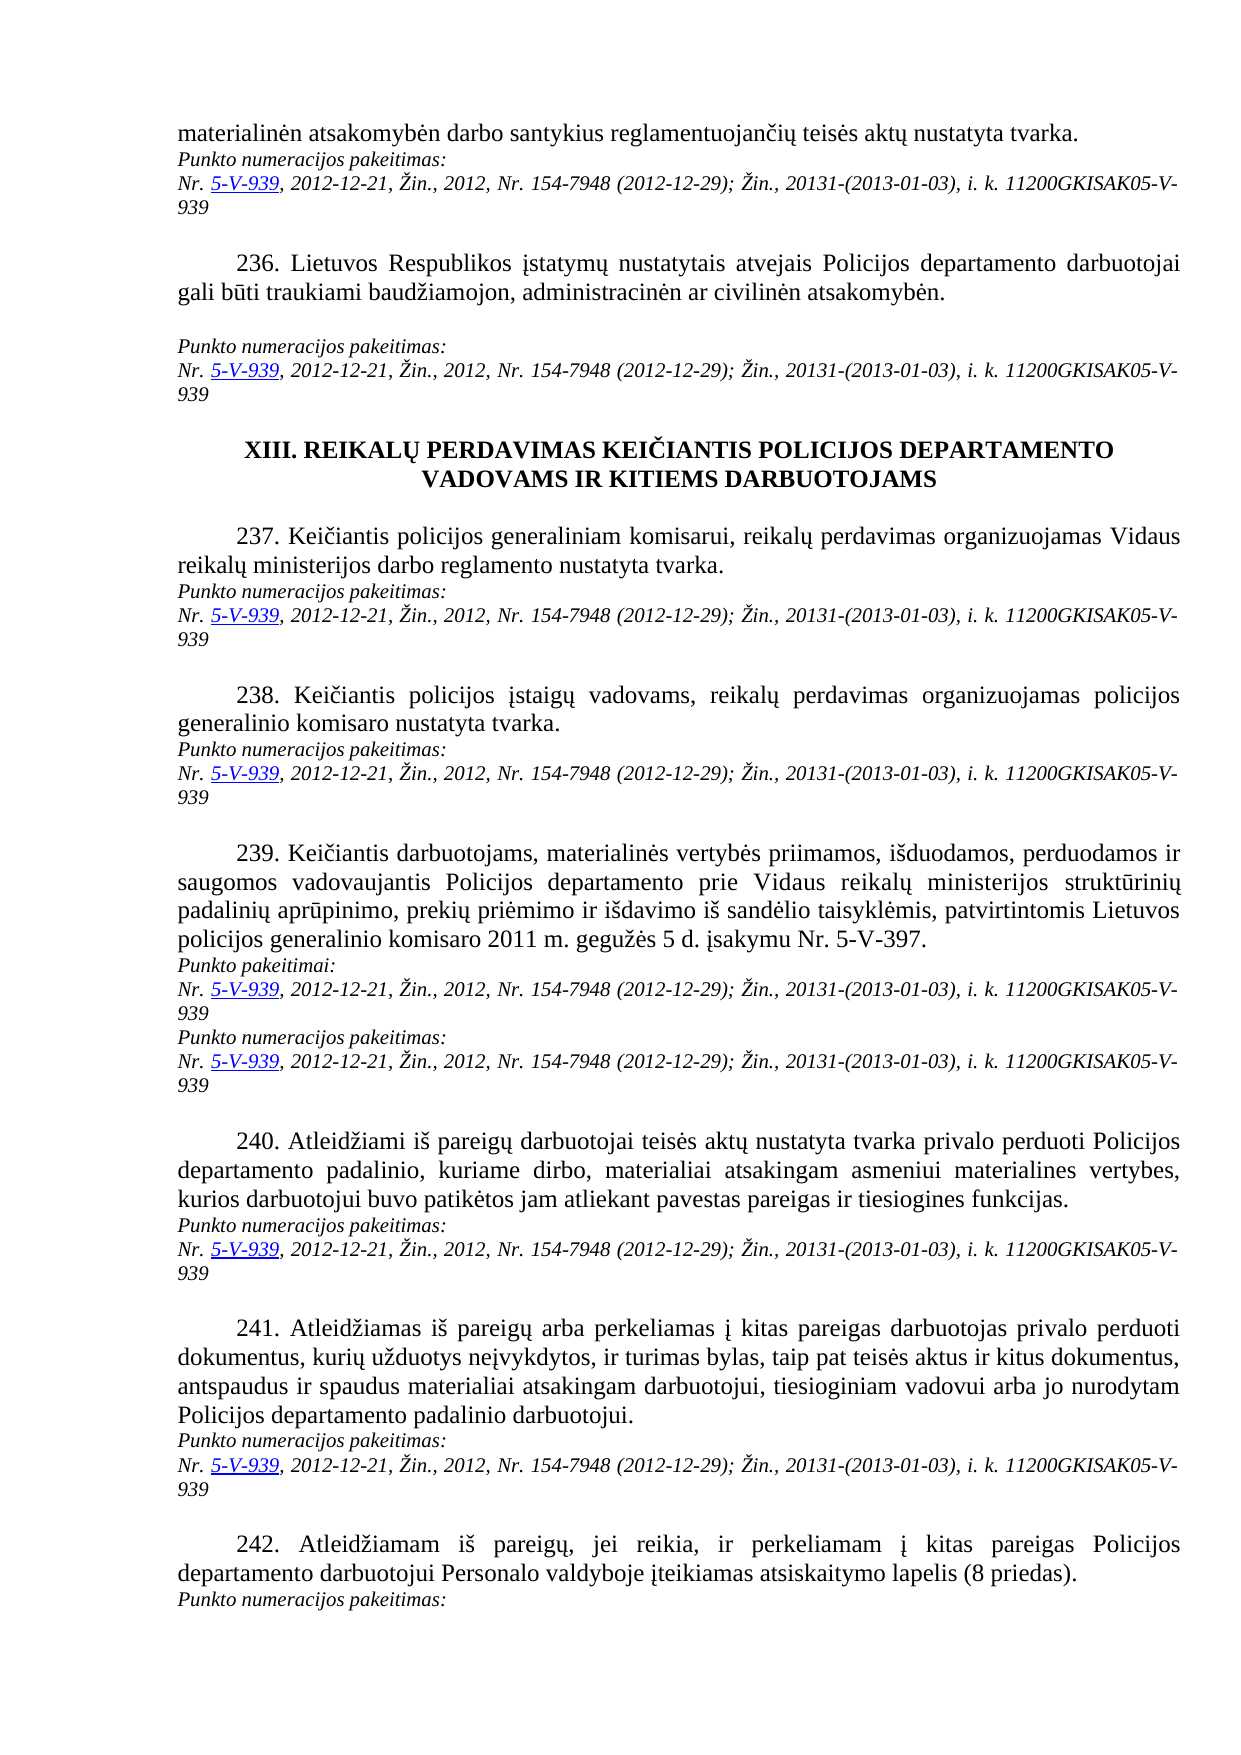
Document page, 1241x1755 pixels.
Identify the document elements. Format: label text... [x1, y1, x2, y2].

text Nr. 5-V-939, 2012-12-21, Žin., 2012, Nr. 154-7948 (2012-12-29); Žin., 20131-(2013-01-03), i. k. 11200GKISAK05-V-939 [177, 1237, 1181, 1285]
text 237. Keičiantis policijos generaliniam komisarui, reikalų perdavimas organizuojamas Vidaus reikalų ministerijos darbo reglamento nustatyta tvarka. [177, 521, 1181, 579]
text 241. Atleidžiamas iš pareigų arba perkeliamas į kitas pareigas darbuotojas privalo perduoti dokumentus, kurių užduotys neįvykdytos, ir turimas bylas, taip pat teisės aktus ir kitus dokumentus, antspaudus ir spaudus materialiai atsakingam darbuotojui, tiesioginiam vadovui arba jo nurodytam Policijos departamento padalinio darbuotojui. [177, 1313, 1181, 1428]
text Nr. 5-V-939, 2012-12-21, Žin., 2012, Nr. 154-7948 (2012-12-29); Žin., 20131-(2013-01-03), i. k. 11200GKISAK05-V-939 [177, 1452, 1181, 1501]
text Punkto numeracijos pakeitimas: [177, 1587, 1181, 1611]
text Nr. 5-V-939, 2012-12-21, Žin., 2012, Nr. 154-7948 (2012-12-29); Žin., 20131-(2013-01-03), i. k. 11200GKISAK05-V-939 [177, 171, 1181, 219]
text Nr. 5-V-939, 2012-12-21, Žin., 2012, Nr. 154-7948 (2012-12-29); Žin., 20131-(2013-01-03), i. k. 11200GKISAK05-V-939 [177, 603, 1181, 651]
text Punkto numeracijos pakeitimas: [177, 1428, 1181, 1452]
text 236. Lietuvos Respublikos įstatymų nustatytais atvejais Policijos departamento darbuotojai gali būti traukiami baudžiamojon, administracinėn ar civilinėn atsakomybėn. [177, 248, 1181, 305]
text Nr. 5-V-939, 2012-12-21, Žin., 2012, Nr. 154-7948 (2012-12-29); Žin., 20131-(2013-01-03), i. k. 11200GKISAK05-V-939 [177, 358, 1181, 406]
text Nr. 5-V-939, 2012-12-21, Žin., 2012, Nr. 154-7948 (2012-12-29); Žin., 20131-(2013-01-03), i. k. 11200GKISAK05-V-939 [177, 761, 1181, 809]
text Punkto numeracijos pakeitimas: [177, 334, 1181, 358]
text Punkto pakeitimai: [177, 953, 1181, 977]
text 239. Keičiantis darbuotojams, materialinės vertybės priimamos, išduodamos, perduodamos ir saugomos vadovaujantis Policijos departamento prie Vidaus reikalų ministerijos struktūrinių padalinių aprūpinimo, prekių priėmimo ir išdavimo iš sandėlio taisyklėmis, patvirtintomis Lietuvos policijos generalinio komisaro 2011 m. gegužės 5 d. įsakymu Nr. 5-V-397. [177, 838, 1181, 953]
text 240. Atleidžiami iš pareigų darbuotojai teisės aktų nustatyta tvarka privalo perduoti Policijos departamento padalinio, kuriame dirbo, materialiai atsakingam asmeniui materialines vertybes, kurios darbuotojui buvo patikėtos jam atliekant pavestas pareigas ir tiesiogines funkcijas. [177, 1126, 1181, 1212]
text Punkto numeracijos pakeitimas: [177, 579, 1181, 603]
text Nr. 5-V-939, 2012-12-21, Žin., 2012, Nr. 154-7948 (2012-12-29); Žin., 20131-(2013-01-03), i. k. 11200GKISAK05-V-939 [177, 1049, 1181, 1097]
text XIII. REIKALŲ PERDAVIMAS KEIČIANTIS POLICIJOS DEPARTAMENTO VADOVAMS IR KITIEMS DARBUOTOJAMS [177, 435, 1181, 492]
text Punkto numeracijos pakeitimas: [177, 1025, 1181, 1049]
text Punkto numeracijos pakeitimas: [177, 1212, 1181, 1237]
text 242. Atleidžiamam iš pareigų, jei reikia, ir perkeliamam į kitas pareigas Policijos departamento darbuotojui Personalo valdyboje įteikiamas atsiskaitymo lapelis (8 priedas). [177, 1529, 1181, 1587]
text materialinėn atsakomybėn darbo santykius reglamentuojančių teisės aktų nustatyta tvarka. [177, 118, 1181, 147]
text 238. Keičiantis policijos įstaigų vadovams, reikalų perdavimas organizuojamas policijos generalinio komisaro nustatyta tvarka. [177, 680, 1181, 737]
text Punkto numeracijos pakeitimas: [177, 147, 1181, 171]
text Punkto numeracijos pakeitimas: [177, 737, 1181, 761]
text Nr. 5-V-939, 2012-12-21, Žin., 2012, Nr. 154-7948 (2012-12-29); Žin., 20131-(2013-01-03), i. k. 11200GKISAK05-V-939 [177, 977, 1181, 1025]
